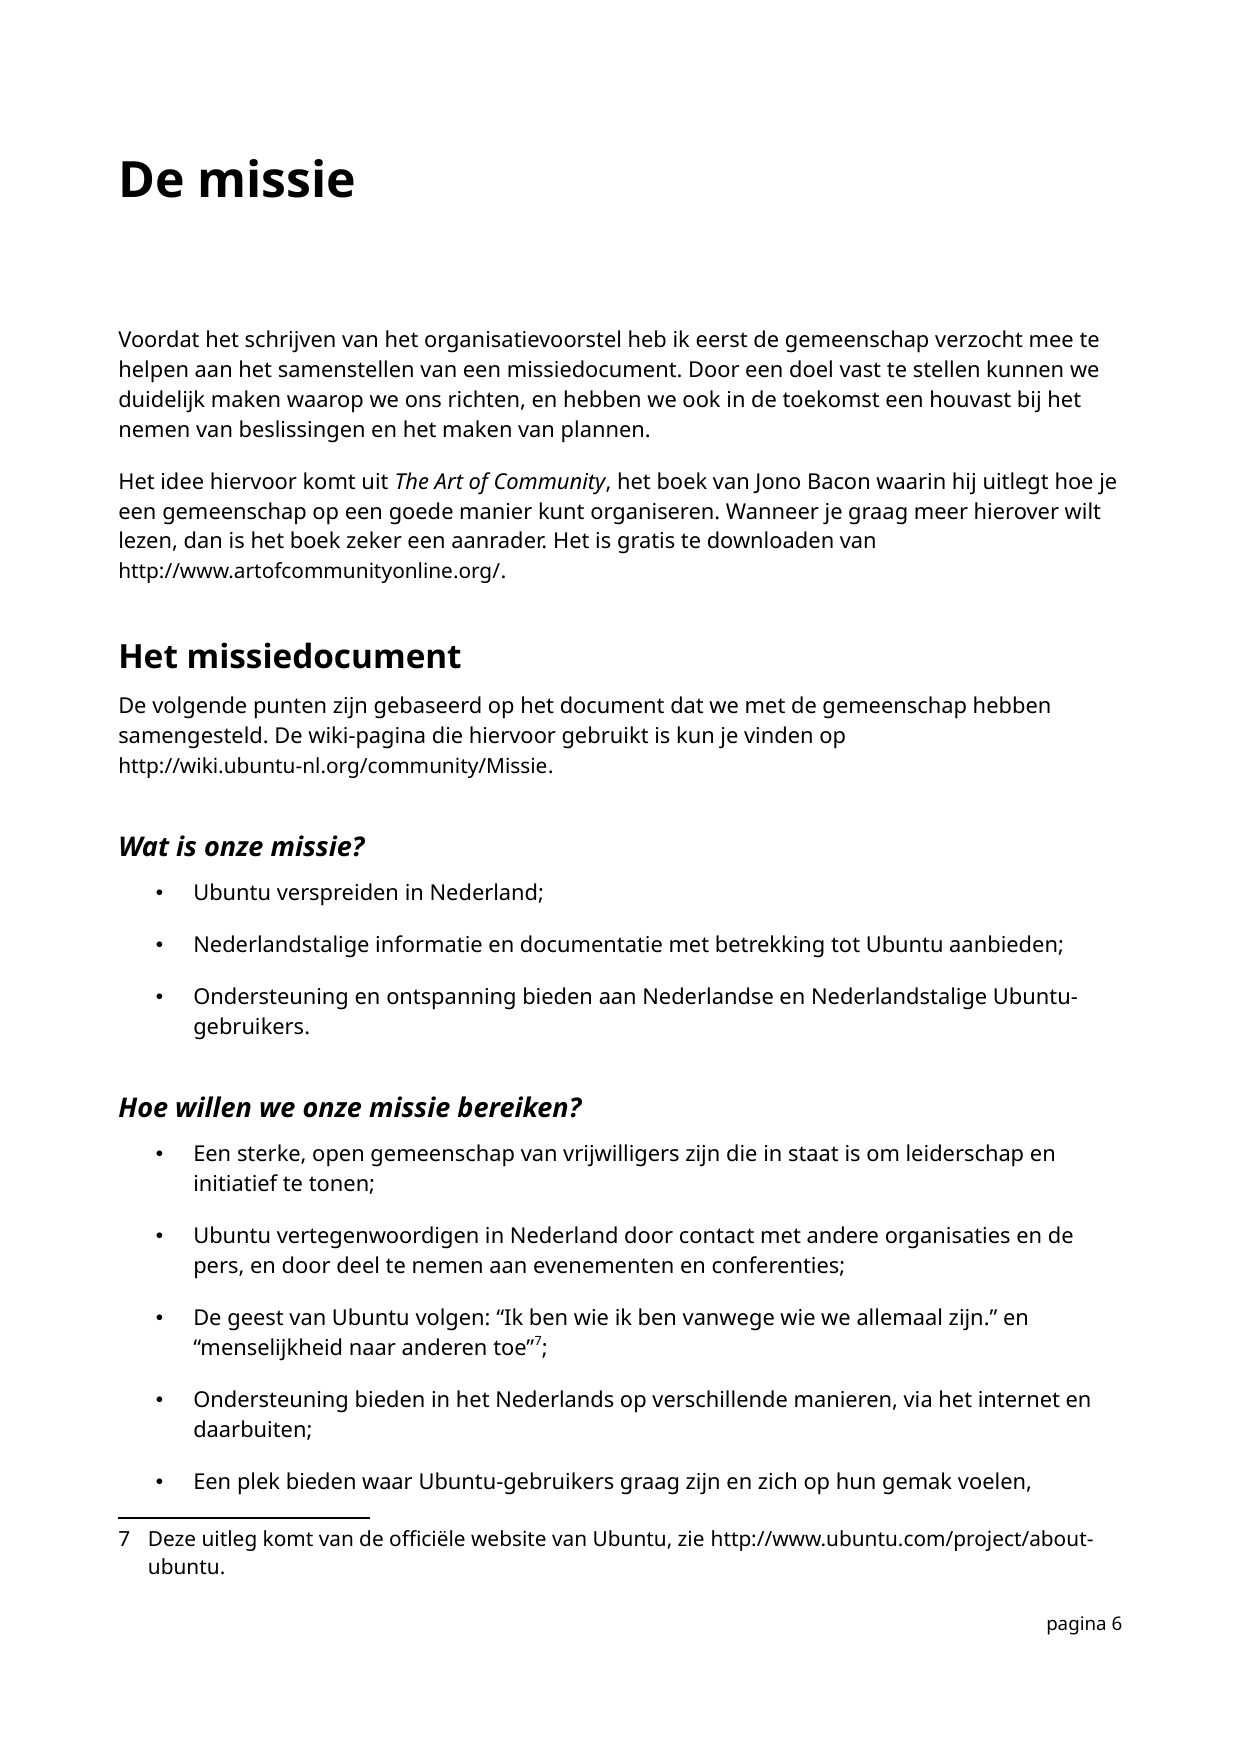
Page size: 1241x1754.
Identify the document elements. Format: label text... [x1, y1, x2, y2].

list Ondersteuning bieden in het Nederlands op verschillende manieren, via het internet en daarbuiten; [156, 1384, 1122, 1444]
list Een sterke, open gemeenschap van vrijwilligers zijn die in staat is om leiderschap en initiatief te tonen; [156, 1138, 1122, 1197]
list Nederlandstalige informatie en documentatie met betrekking tot Ubuntu aanbieden; [156, 929, 1122, 959]
list Deze uitleg komt van de officiële website van Ubuntu, zie http://www.ubuntu.com/project/about-ubuntu. [118, 1524, 1122, 1581]
text Het idee hiervoor komt uit The Art of Community, het boek van Jono Bacon waarin hij uitlegt hoe je een gemeenschap op een goede manier kunt organiseren. Wanneer je graag meer hierover wilt lezen, dan is het boek zeker een aanrader. Het is gratis te downloaden van http://www.artofcommunityonline.org/. [118, 466, 1122, 585]
subtitle Hoe willen we onze missie bereiken? [118, 1088, 1122, 1125]
text Voordat het schrijven van het organisatievoorstel heb ik eerst de gemeenschap verzocht mee te helpen aan het samenstellen van een missiedocument. Door een doel vast te stellen kunnen we duidelijk maken waarop we ons richten, en hebben we ook in de toekomst een houvast bij het nemen van beslissingen en het maken van plannen. [118, 324, 1122, 443]
list Een plek bieden waar Ubuntu-gebruikers graag zijn en zich op hun gemak voelen, [156, 1466, 1122, 1496]
subtitle De missie [118, 144, 1122, 212]
subtitle Wat is onze missie? [118, 827, 1122, 864]
list Ubuntu verspreiden in Nederland; [156, 877, 1122, 907]
list Ondersteuning en ontspanning bieden aan Nederlandse en Nederlandstalige Ubuntu-gebruikers. [156, 981, 1122, 1041]
list De geest van Ubuntu volgen: “Ik ben wie ik ben vanwege wie we allemaal zijn.” en “menselijkheid naar anderen toe”; [156, 1302, 1122, 1362]
list Ubuntu vertegenwoordigen in Nederland door contact met andere organisaties en de pers, en door deel te nemen aan evenementen en conferenties; [156, 1220, 1122, 1279]
text De volgende punten zijn gebaseerd op het document dat we met de gemeenschap hebben samengesteld. De wiki-pagina die hiervoor gebruikt is kun je vinden op http://wiki.ubuntu-nl.org/community/Missie. [118, 691, 1122, 780]
subtitle Het missiedocument [118, 633, 1122, 678]
